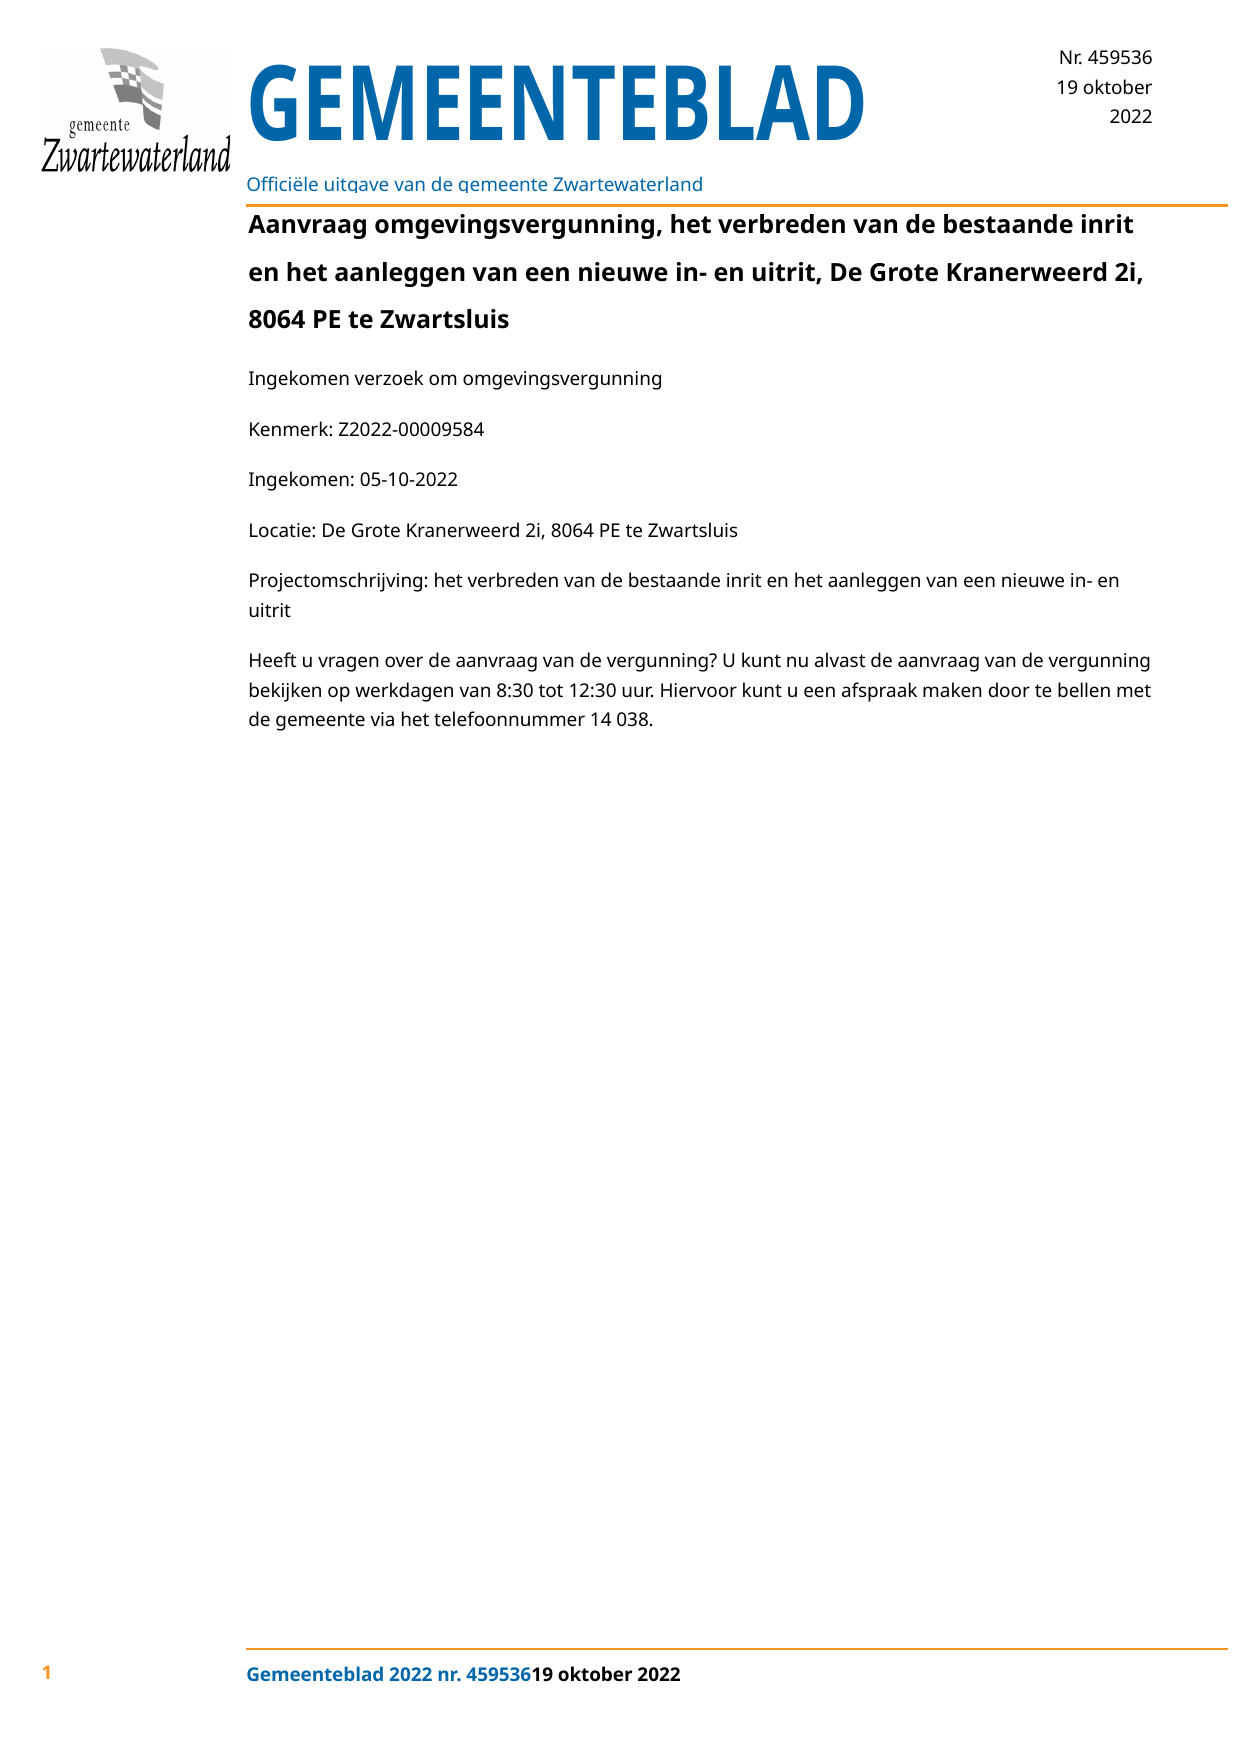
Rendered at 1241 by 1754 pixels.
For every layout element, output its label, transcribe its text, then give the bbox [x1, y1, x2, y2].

text Projectomschrijving: het verbreden van de bestaande inrit en het aanleggen van een nieuwe in- en uitrit [248, 567, 1152, 622]
text Kenmerk: Z2022-00009584 [248, 416, 1152, 442]
text Heeft u vragen over de aanvraag van de vergunning? U kunt nu alvast de aanvraag van de vergunning bekijken op werkdagen van 8:30 tot 12:30 uur. Hiervoor kunt u een afspraak maken door te bellen met de gemeente via het telefoonnummer 14 038. [248, 647, 1152, 732]
text Locatie: De Grote Kranerweerd 2i, 8064 PE te Zwartsluis [248, 517, 1152, 542]
text Ingekomen verzoek om omgevingsvergunning [248, 366, 1152, 391]
text Aanvraag omgevingsvergunning, het verbreden van de bestaande inrit en het aanleggen van een nieuwe in- en uitrit, De Grote Kranerweerd 2i, 8064 PE te Zwartsluis [248, 207, 1152, 336]
text Ingekomen: 05-10-2022 [248, 466, 1152, 492]
picture [41, 47, 231, 172]
